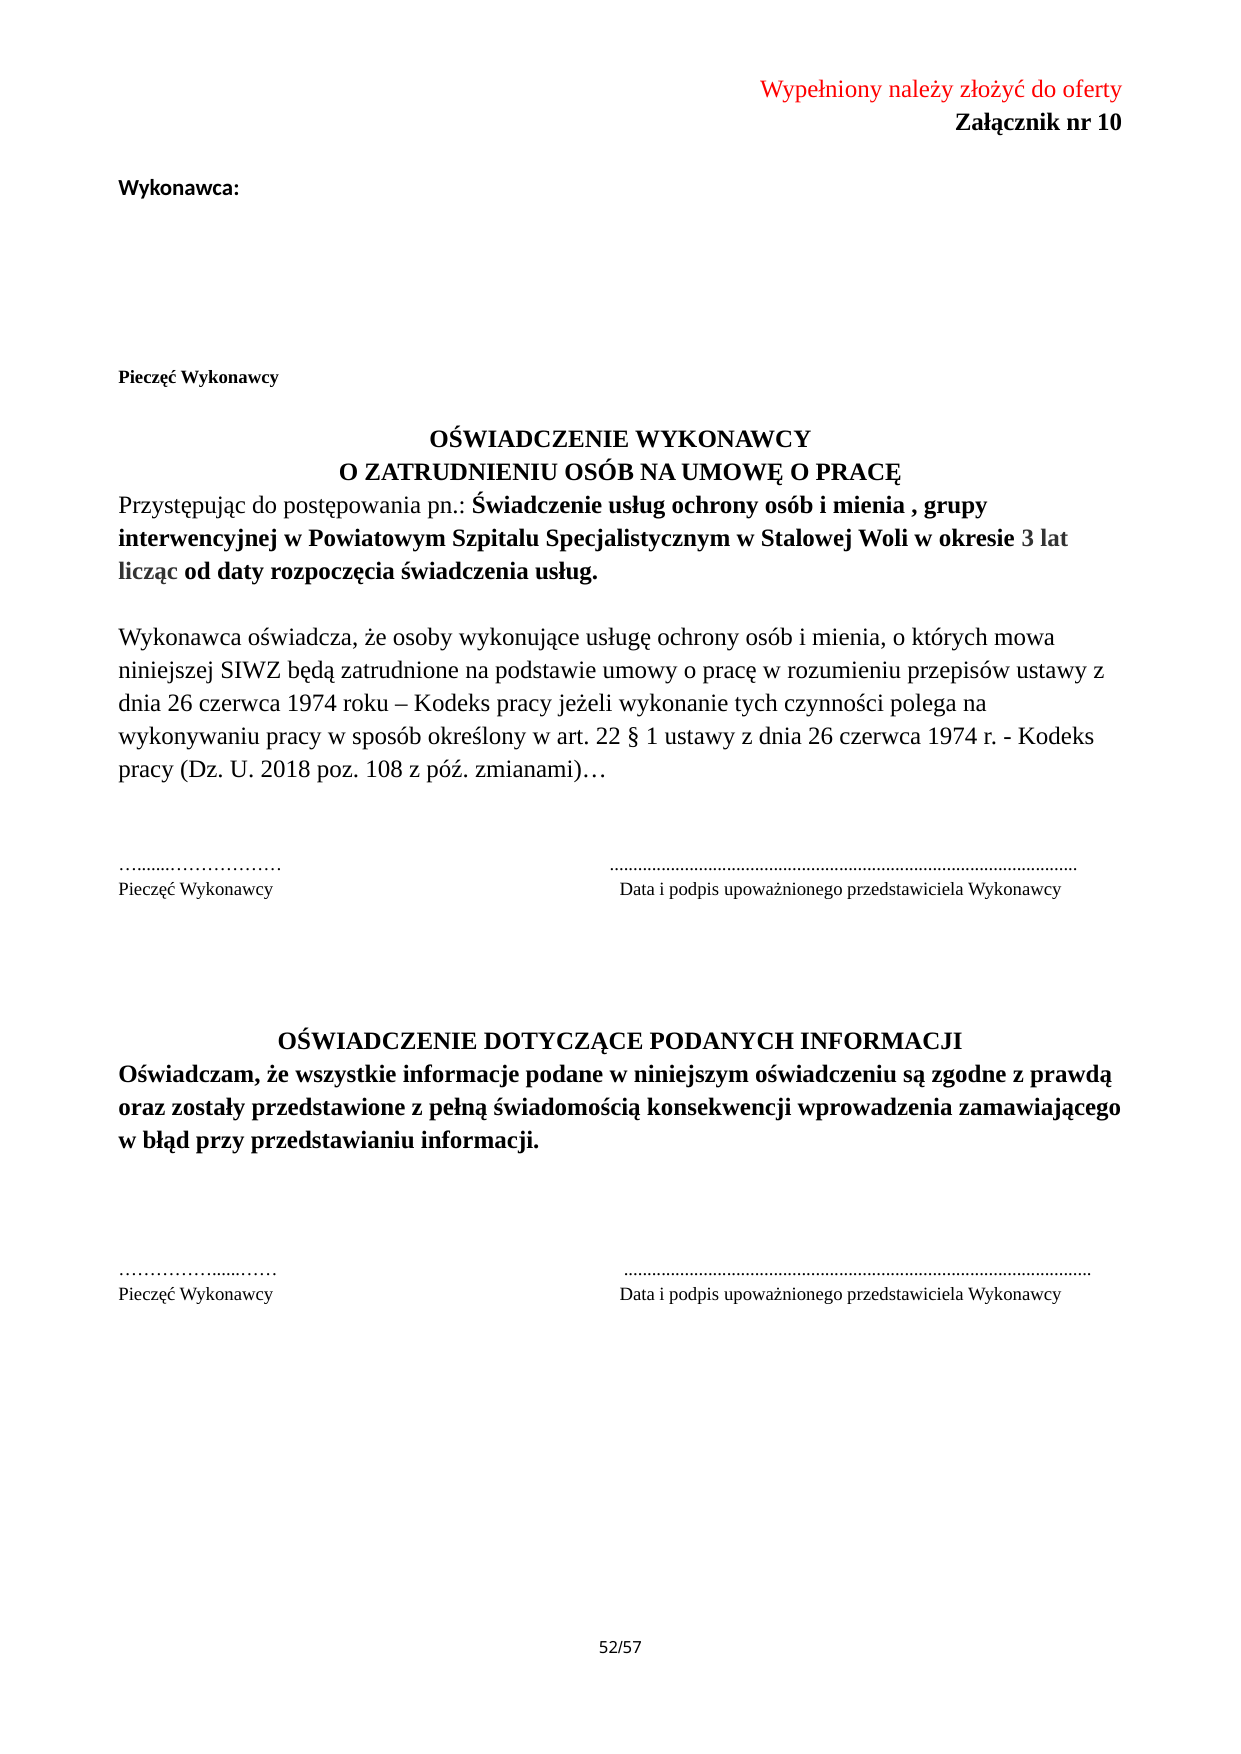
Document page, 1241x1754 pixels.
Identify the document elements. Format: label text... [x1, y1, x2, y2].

text O ZATRUDNIENIU OSÓB NA UMOWĘ O PRACĘ [118, 457, 1122, 486]
text OŚWIADCZENIE DOTYCZĄCE PODANYCH INFORMACJI [118, 1026, 1122, 1055]
text Wykonawca oświadcza, że osoby wykonujące usługę ochrony osób i mienia, o których mowa niniejszej SIWZ będą zatrudnione na podstawie umowy o pracę w rozumieniu przepisów ustawy z dnia 26 czerwca 1974 roku – Kodeks pracy jeżeli wykonanie tych czynności polega na wykonywaniu pracy w sposób określony w art. 22 § 1 ustawy z dnia 26 czerwca 1974 r. - Kodeks pracy (Dz. U. 2018 poz. 108 z póź. zmianami)… [118, 622, 1122, 783]
text Pieczęć Wykonawcy Data i podpis upoważnionego przedstawiciela Wykonawcy [118, 1282, 1122, 1304]
text Wykonawca: [118, 173, 1122, 201]
text Załącznik nr 10 [118, 107, 1122, 136]
text Przystępując do postępowania pn.: Świadczenie usług ochrony osób i mienia , grupy interwencyjnej w Powiatowym Szpitalu Specjalistycznym w Stalowej Woli w okresie 3 lat licząc od daty rozpoczęcia świadczenia usług. [118, 490, 1122, 584]
text Pieczęć Wykonawcy Data i podpis upoważnionego przedstawiciela Wykonawcy [118, 878, 1122, 899]
text Pieczęć Wykonawcy [118, 366, 1122, 387]
text ……………......…… .................................................................................................... [118, 1258, 1122, 1279]
text Oświadczam, że wszystkie informacje podane w niniejszym oświadczeniu są zgodne z prawdą oraz zostały przedstawione z pełną świadomością konsekwencji wprowadzenia zamawiającego w błąd przy przedstawianiu informacji. [118, 1059, 1122, 1154]
text ….......……………… .................................................................................................... [118, 853, 1122, 874]
text OŚWIADCZENIE WYKONAWCY [118, 424, 1122, 452]
text Wypełniony należy złożyć do oferty [118, 74, 1122, 102]
